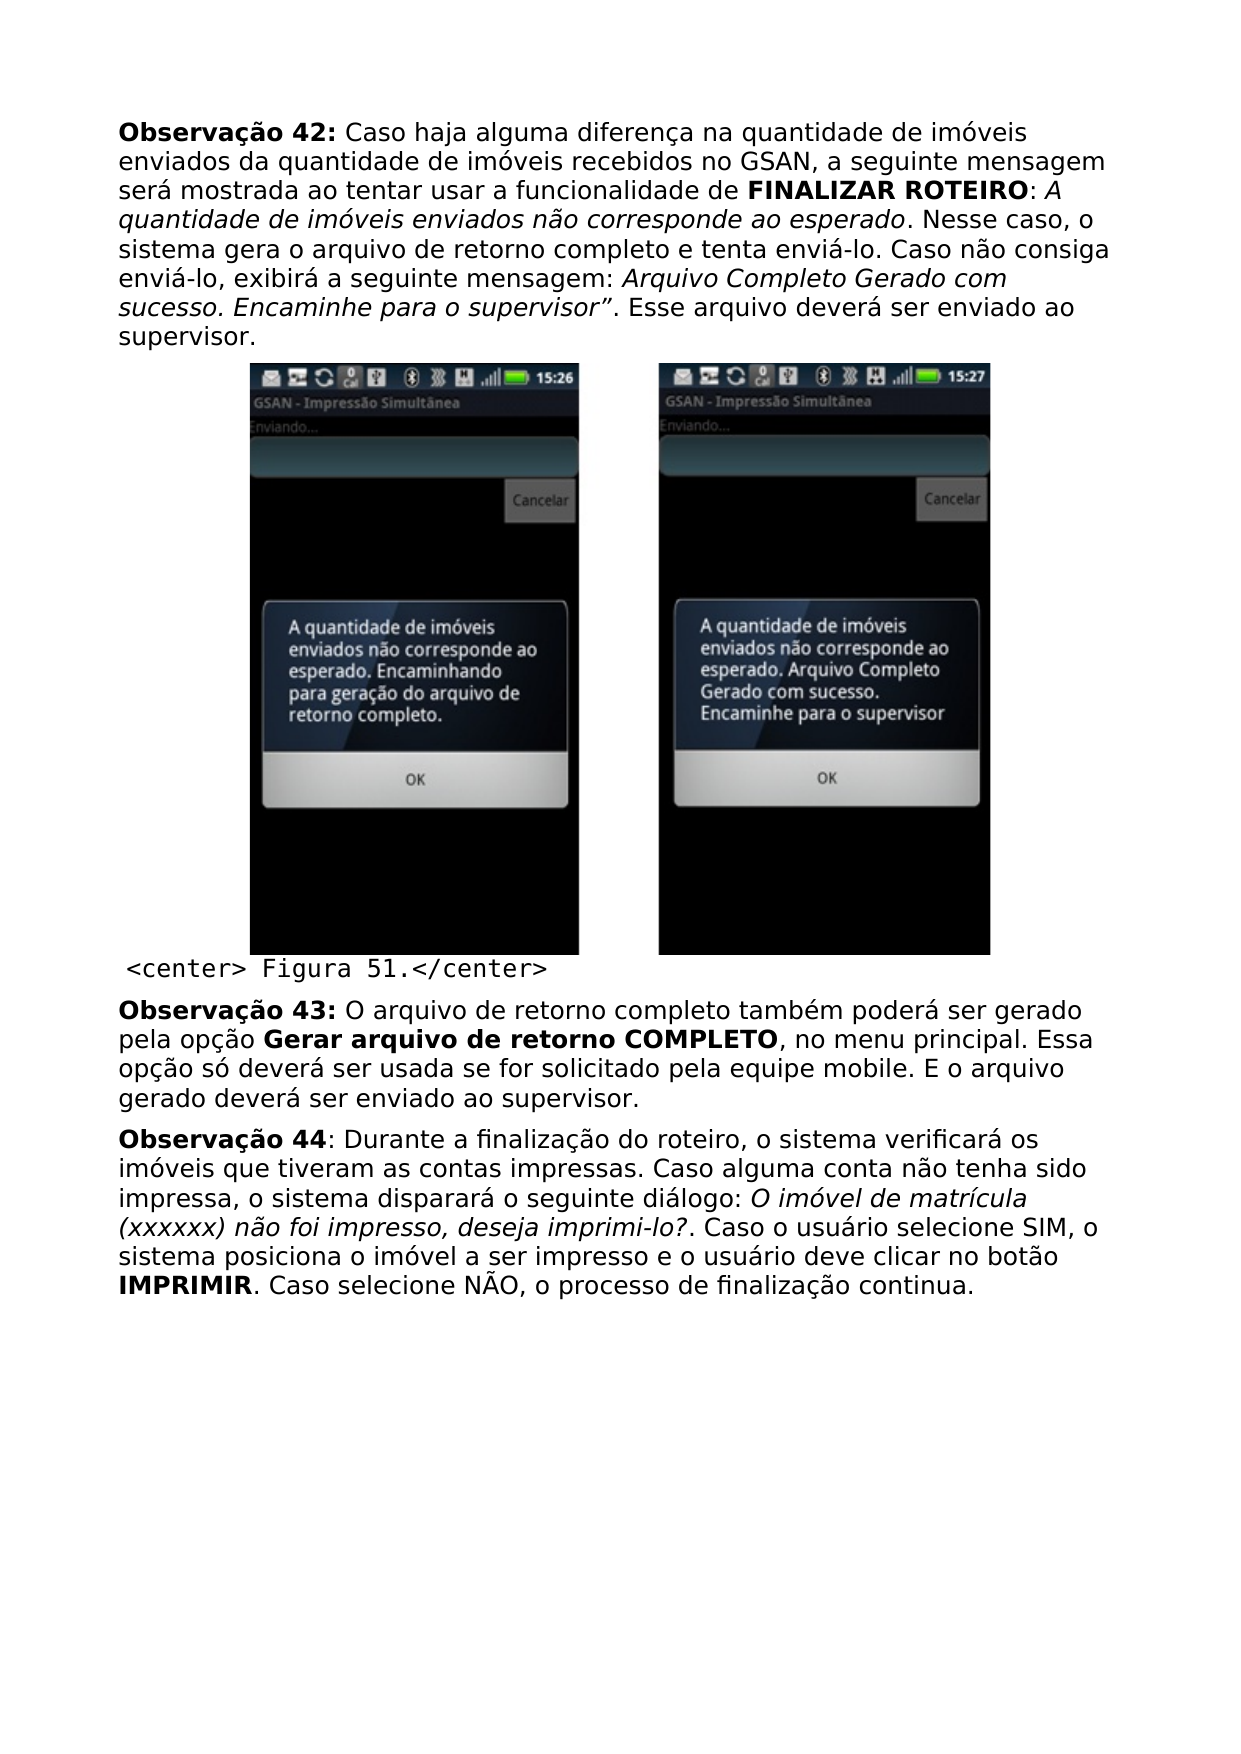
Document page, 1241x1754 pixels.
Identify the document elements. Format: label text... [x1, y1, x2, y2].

text Observação 43: O arquivo de retorno completo também poderá ser gerado pela opção Gerar arquivo de retorno COMPLETO, no menu principal. Essa opção só deverá ser usada se for solicitado pela equipe mobile. E o arquivo gerado deverá ser enviado ao supervisor. [118, 996, 1122, 1113]
text Observação 44: Durante a finalização do roteiro, o sistema verificará os imóveis que tiveram as contas impressas. Caso alguma conta não tenha sido impressa, o sistema disparará o seguinte diálogo: O imóvel de matrícula (xxxxxx) não foi impresso, deseja imprimi-lo?. Caso o usuário selecione SIM, o sistema posiciona o imóvel a ser impresso e o usuário deve clicar no botão IMPRIMIR. Caso selecione NÃO, o processo de finalização continua. [118, 1125, 1122, 1300]
text Observação 42: Caso haja alguma diferença na quantidade de imóveis enviados da quantidade de imóveis recebidos no GSAN, a seguinte mensagem será mostrada ao tentar usar a funcionalidade de FINALIZAR ROTEIRO: A quantidade de imóveis enviados não corresponde ao esperado. Nesse caso, o sistema gera o arquivo de retorno completo e tenta enviá-lo. Caso não consiga enviá-lo, exibirá a seguinte mensagem: Arquivo Completo Gerado com sucesso. Encaminhe para o supervisor”. Esse arquivo deverá ser enviado ao supervisor. [118, 118, 1122, 351]
text <center> Figura 51.</center> [118, 364, 1122, 984]
picture [249, 363, 991, 955]
